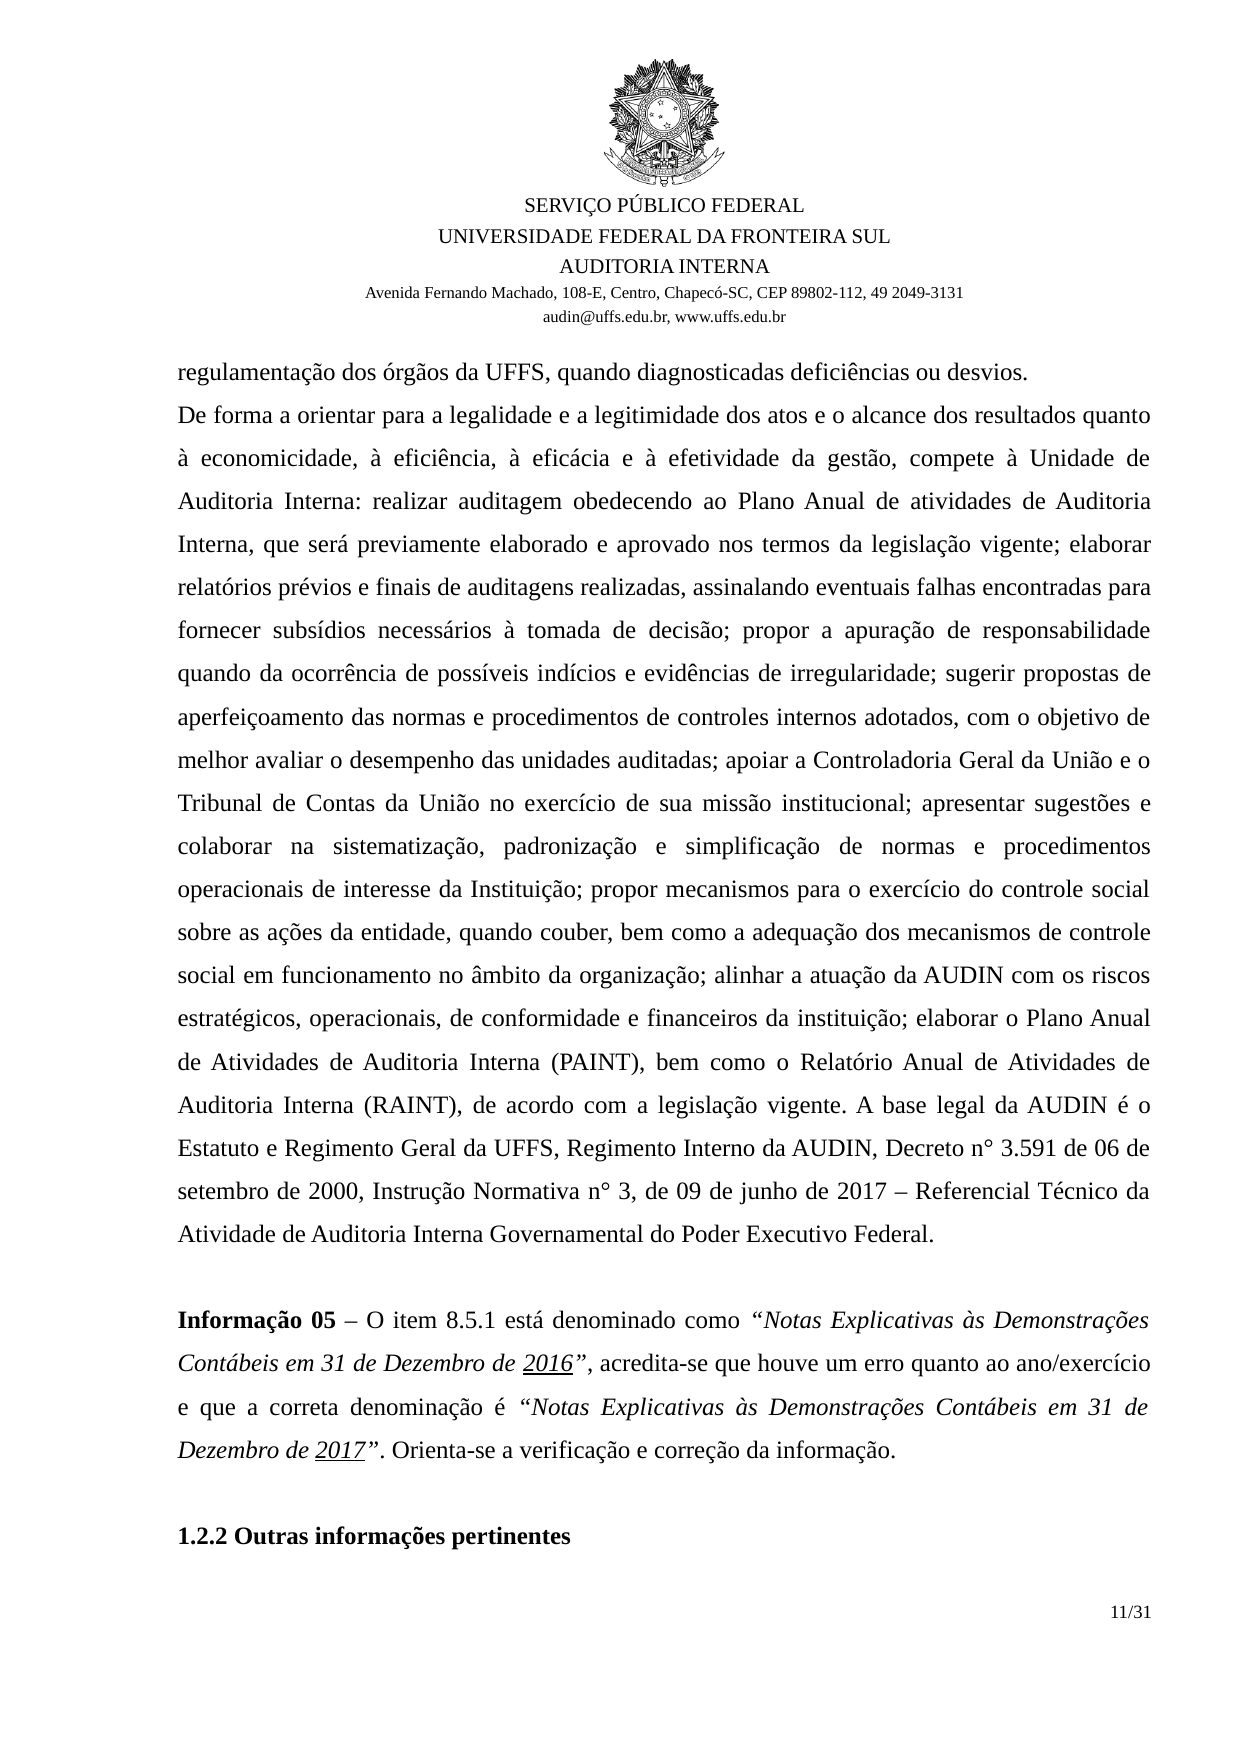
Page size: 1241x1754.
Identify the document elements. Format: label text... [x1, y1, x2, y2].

text Informação 05 – O item 8.5.1 está denominado como “Notas Explicativas às Demonstrações Contábeis em 31 de Dezembro de 2016”, acredita-se que houve um erro quanto ao ano/exercício e que a correta denominação é “Notas Explicativas às Demonstrações Contábeis em 31 de Dezembro de 2017”. Orienta-se a verificação e correção da informação. [177, 1305, 1152, 1463]
text 1.2.2 Outras informações pertinentes [177, 1521, 1152, 1550]
text regulamentação dos órgãos da UFFS, quando diagnosticadas deficiências ou desvios. [177, 357, 1152, 385]
text De forma a orientar para a legalidade e a legitimidade dos atos e o alcance dos resultados quanto à economicidade, à eficiência, à eficácia e à efetividade da gestão, compete à Unidade de Auditoria Interna: realizar auditagem obedecendo ao Plano Anual de atividades de Auditoria Interna, que será previamente elaborado e aprovado nos termos da legislação vigente; elaborar relatórios prévios e finais de auditagens realizadas, assinalando eventuais falhas encontradas para fornecer subsídios necessários à tomada de decisão; propor a apuração de responsabilidade quando da ocorrência de possíveis indícios e evidências de irregularidade; sugerir propostas de aperfeiçoamento das normas e procedimentos de controles internos adotados, com o objetivo de melhor avaliar o desempenho das unidades auditadas; apoiar a Controladoria Geral da União e o Tribunal de Contas da União no exercício de sua missão institucional; apresentar sugestões e colaborar na sistematização, padronização e simplificação de normas e procedimentos operacionais de interesse da Instituição; propor mecanismos para o exercício do controle social sobre as ações da entidade, quando couber, bem como a adequação dos mecanismos de controle social em funcionamento no âmbito da organização; alinhar a atuação da AUDIN com os riscos estratégicos, operacionais, de conformidade e financeiros da instituição; elaborar o Plano Anual de Atividades de Auditoria Interna (PAINT), bem como o Relatório Anual de Atividades de Auditoria Interna (RAINT), de acordo com a legislação vigente. A base legal da AUDIN é o Estatuto e Regimento Geral da UFFS, Regimento Interno da AUDIN, Decreto n° 3.591 de 06 de setembro de 2000, Instrução Normativa n° 3, de 09 de junho de 2017 – Referencial Técnico da Atividade de Auditoria Interna Governamental do Poder Executivo Federal. [177, 400, 1152, 1248]
